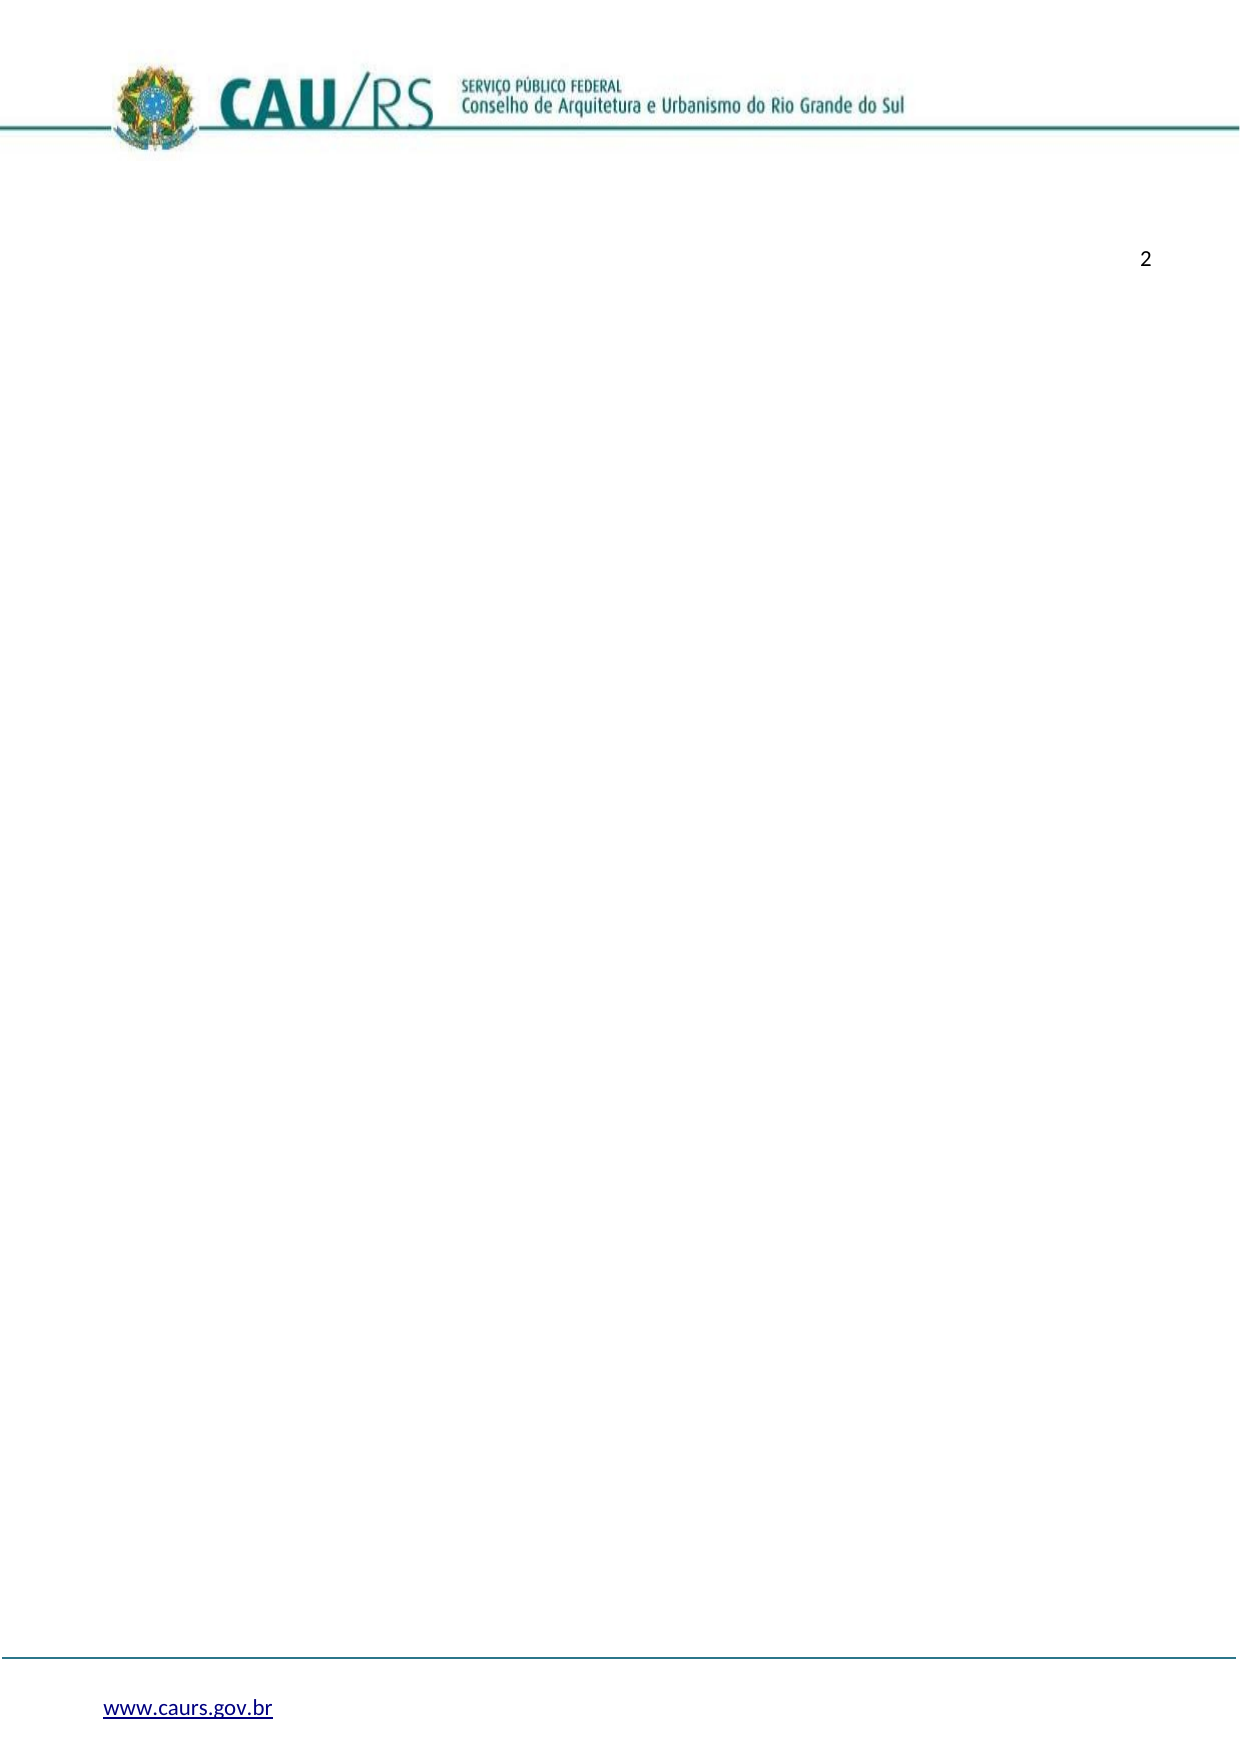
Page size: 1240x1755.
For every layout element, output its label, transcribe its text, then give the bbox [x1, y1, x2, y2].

text 2 [167, 244, 1151, 272]
